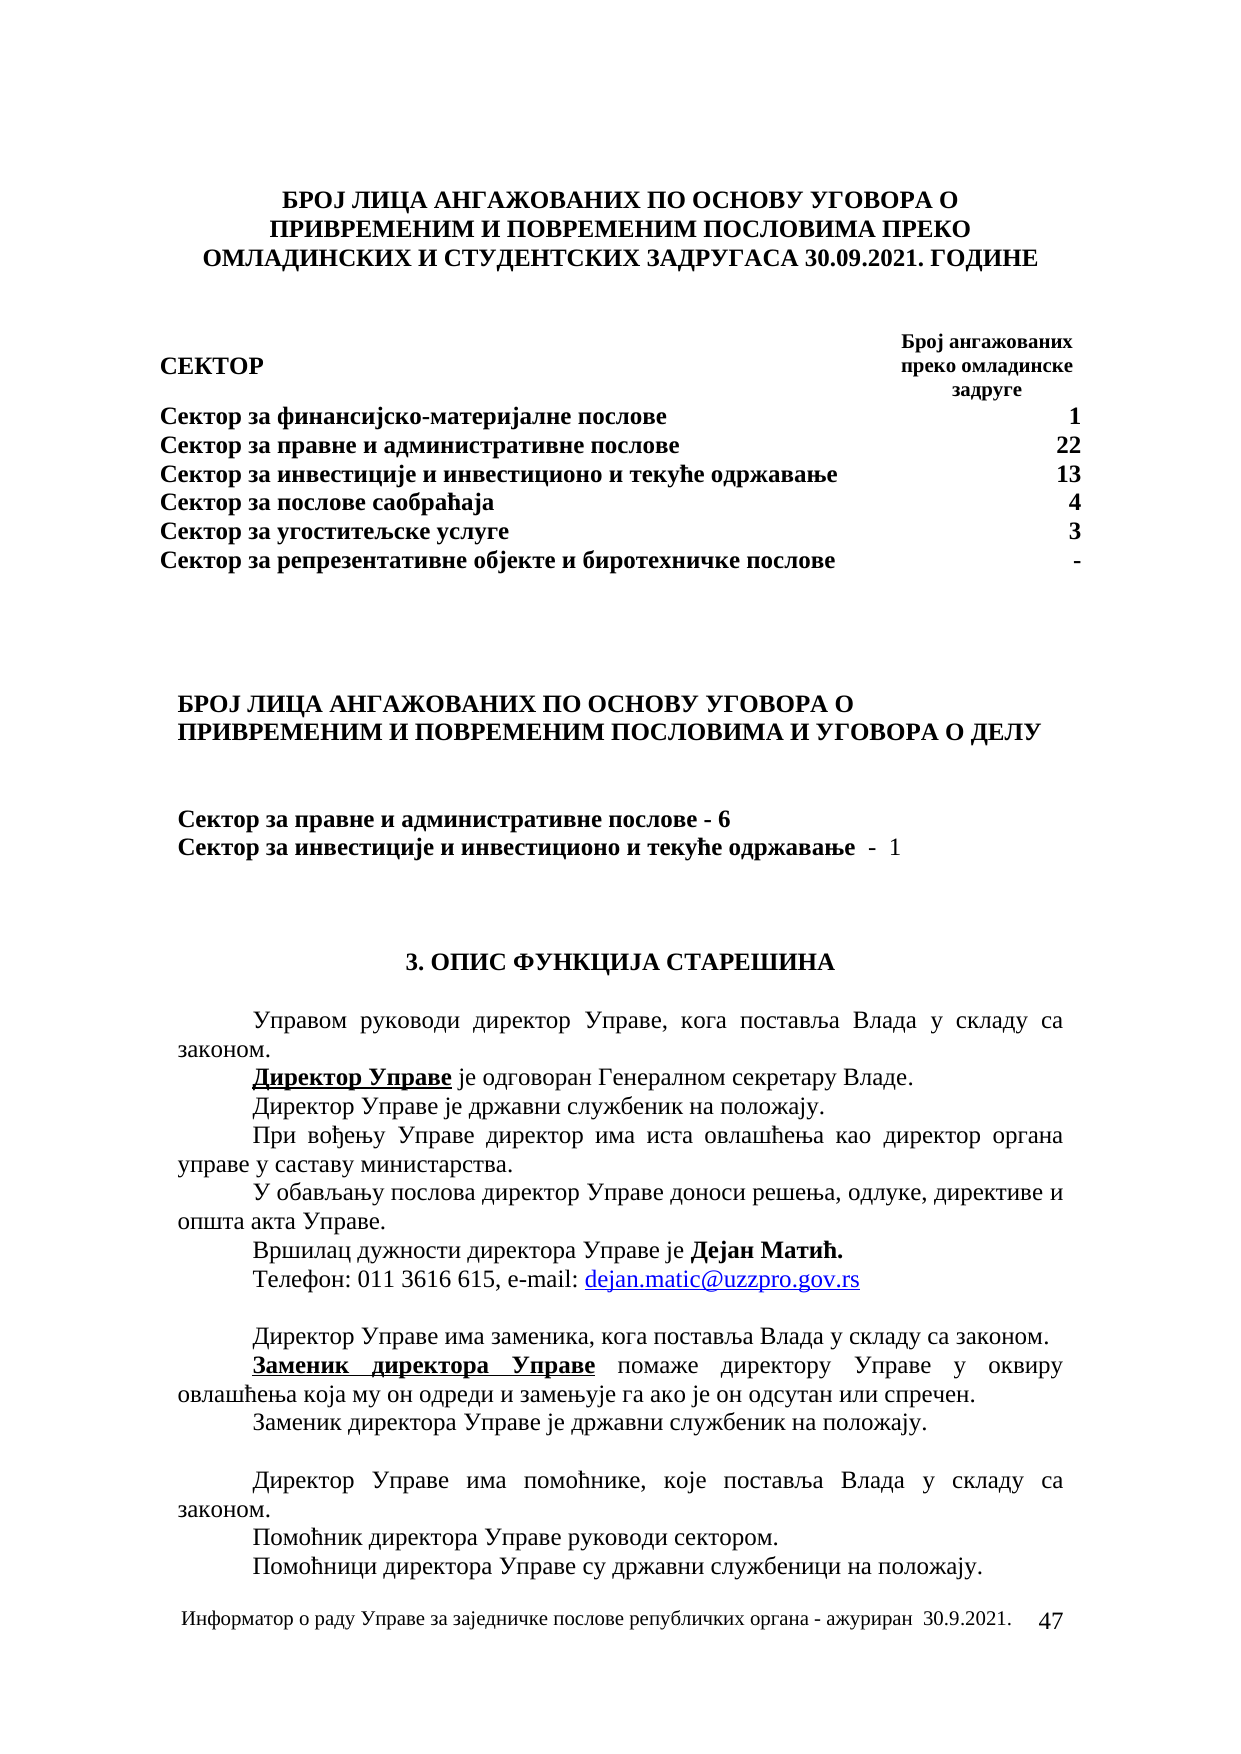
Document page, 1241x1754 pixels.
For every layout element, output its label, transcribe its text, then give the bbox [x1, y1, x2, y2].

text Телефон: 011 3616 615, e-mail: dejan.matic@uzzpro.gov.rs [177, 1264, 1063, 1292]
text Заменик директора Управе помаже директору Управе у оквиру овлашћења која му он одреди и замењује га ако је он одсутан или спречен. [177, 1350, 1063, 1407]
text Директор Управе је државни службеник на положају. [177, 1091, 1063, 1120]
text Заменик директора Управе је државни службеник на положају. [177, 1407, 1063, 1436]
table_cell 22 [881, 430, 1092, 459]
text Помоћници директора Управе су државни службеници на положају. [177, 1551, 1063, 1580]
table_header СЕКТОР [148, 329, 881, 401]
text Помоћник директора Управе руководи сектором. [177, 1522, 1063, 1551]
text У обављању послова директор Управе доноси решења, одлуке, директиве и општа акта Управе. [177, 1177, 1063, 1235]
table_cell Сектор за послове саобраћаја [148, 488, 881, 516]
text Директор Управе има заменика, кога поставља Влада у складу са законом. [177, 1321, 1063, 1350]
table_cell - [881, 545, 1092, 574]
table_cell 1 [881, 401, 1092, 430]
text При вођењу Управе директор има иста овлашћења као директор органа управе у саставу министарства. [177, 1120, 1063, 1177]
text Сектор за правне и административне послове - 6 [177, 804, 1063, 832]
table_cell 4 [881, 488, 1092, 516]
table_cell 3 [881, 516, 1092, 545]
table_cell Сектор за угоститељске услуге [148, 516, 881, 545]
table_header Број ангажованих преко омладинске задруге [881, 329, 1092, 401]
text Директор Управе је одговоран Генералном секретару Владе. [177, 1062, 1063, 1091]
text Управом руководи директор Управе, кога поставља Влада у складу са законом. [177, 1005, 1063, 1062]
text БРОЈ ЛИЦА АНГАЖОВАНИХ ПО ОСНОВУ УГОВОРА О ПРИВРЕМЕНИМ И ПОВРЕМЕНИМ ПОСЛОВИМА ПРЕКО ОМЛАДИНСКИХ И СТУДЕНТСКИХ ЗАДРУГАСА 30.09.2021. ГОДИНЕ [177, 185, 1063, 272]
text Вршилац дужности директора Управе је Дејан Матић. [177, 1235, 1063, 1264]
table_cell Сектор за репрезентативне објекте и биротехничке послове [148, 545, 881, 574]
table_cell Сектор за правне и административне послове [148, 430, 881, 459]
text БРОЈ ЛИЦА АНГАЖОВАНИХ ПО ОСНОВУ УГОВОРА О ПРИВРЕМЕНИМ И ПОВРЕМЕНИМ ПОСЛОВИМА И УГОВОРА О ДЕЛУ [177, 689, 1063, 746]
text Директор Управе има помоћнике, које поставља Влада у складу са законом. [177, 1465, 1063, 1522]
table_cell Сектор за инвестиције и инвестиционо и текуће одржавање [148, 459, 881, 487]
text Сектор за инвестиције и инвестиционо и текуће одржавање - 1 [177, 832, 1063, 861]
table_cell 13 [881, 459, 1092, 487]
text 3. ОПИС ФУНКЦИЈА СТАРЕШИНА [177, 947, 1063, 976]
table_cell Сектор за финансијско-материјалне послове [148, 401, 881, 430]
